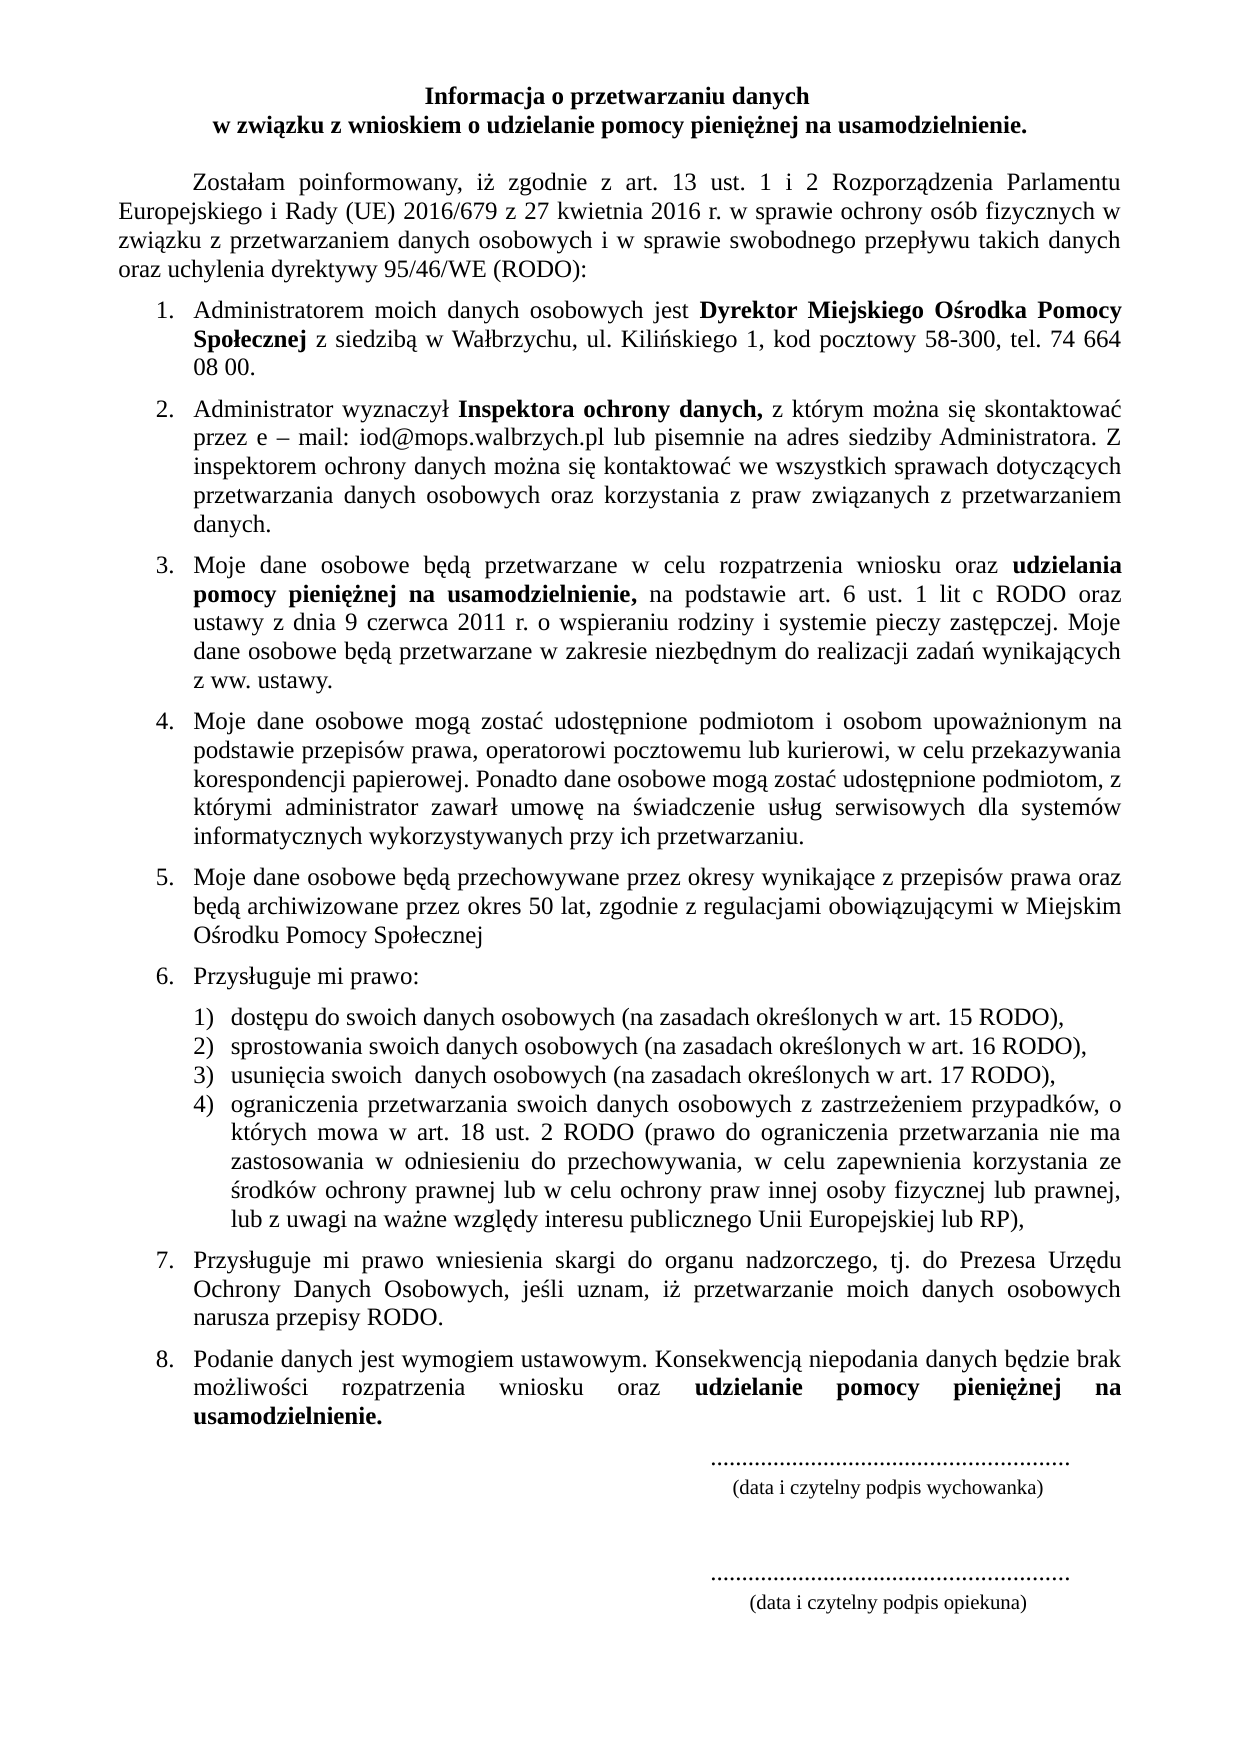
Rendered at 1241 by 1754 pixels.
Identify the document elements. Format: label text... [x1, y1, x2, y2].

list Przysługuje mi prawo wniesienia skargi do organu nadzorczego, tj. do Prezesa Urzędu Ochrony Danych Osobowych, jeśli uznam, iż przetwarzanie moich danych osobowych narusza przepisy RODO. [156, 1245, 1122, 1331]
text (data i czytelny podpis wychowanka) [118, 1471, 1122, 1500]
list Podanie danych jest wymogiem ustawowym. Konsekwencją niepodania danych będzie brak możliwości rozpatrzenia wniosku oraz udzielanie pomocy pieniężnej na usamodzielnienie. [156, 1344, 1122, 1430]
list sprostowania swoich danych osobowych (na zasadach określonych w art. 16 RODO), [193, 1031, 1122, 1060]
list Moje dane osobowe będą przechowywane przez okresy wynikające z przepisów prawa oraz będą archiwizowane przez okres 50 lat, zgodnie z regulacjami obowiązującymi w Miejskim Ośrodku Pomocy Społecznej [156, 862, 1122, 949]
list Moje dane osobowe mogą zostać udostępnione podmiotom i osobom upoważnionym na podstawie przepisów prawa, operatorowi pocztowemu lub kurierowi, w celu przekazywania korespondencji papierowej. Ponadto dane osobowe mogą zostać udostępnione podmiotom, z którymi administrator zawarł umowę na świadczenie usług serwisowych dla systemów informatycznych wykorzystywanych przy ich przetwarzaniu. [156, 706, 1122, 850]
list dostępu do swoich danych osobowych (na zasadach określonych w art. 15 RODO), [193, 1002, 1122, 1031]
text Informacja o przetwarzaniu danych [118, 81, 1122, 110]
list Administrator wyznaczył Inspektora ochrony danych, z którym można się skontaktować przez e – mail: iod@mops.walbrzych.pl lub pisemnie na adres siedziby Administratora. Z inspektorem ochrony danych można się kontaktować we wszystkich sprawach dotyczących przetwarzania danych osobowych oraz korzystania z praw związanych z przetwarzaniem danych. [156, 394, 1122, 537]
list usunięcia swoich danych osobowych (na zasadach określonych w art. 17 RODO), [193, 1060, 1122, 1089]
text Zostałam poinformowany, iż zgodnie z art. 13 ust. 1 i 2 Rozporządzenia Parlamentu Europejskiego i Rady (UE) 2016/679 z 27 kwietnia 2016 r. w sprawie ochrony osób fizycznych w związku z przetwarzaniem danych osobowych i w sprawie swobodnego przepływu takich danych oraz uchylenia dyrektywy 95/46/WE (RODO): [118, 167, 1122, 282]
list Moje dane osobowe będą przetwarzane w celu rozpatrzenia wniosku oraz udzielania pomocy pieniężnej na usamodzielnienie, na podstawie art. 6 ust. 1 lit c RODO oraz ustawy z dnia 9 czerwca 2011 r. o wspieraniu rodziny i systemie pieczy zastępczej. Moje dane osobowe będą przetwarzane w zakresie niezbędnym do realizacji zadań wynikających z ww. ustawy. [156, 550, 1122, 694]
text (data i czytelny podpis opiekuna) [118, 1586, 1122, 1615]
text w związku z wnioskiem o udzielanie pomocy pieniężnej na usamodzielnienie. [118, 110, 1122, 139]
list Administratorem moich danych osobowych jest Dyrektor Miejskiego Ośrodka Pomocy Społecznej z siedzibą w Wałbrzychu, ul. Kilińskiego 1, kod pocztowy 58-300, tel. 74 664 08 00. [156, 295, 1122, 381]
list ograniczenia przetwarzania swoich danych osobowych z zastrzeżeniem przypadków, o których mowa w art. 18 ust. 2 RODO (prawo do ograniczenia przetwarzania nie ma zastosowania w odniesieniu do przechowywania, w celu zapewnienia korzystania ze środków ochrony prawnej lub w celu ochrony praw innej osoby fizycznej lub prawnej, lub z uwagi na ważne względy interesu publicznego Unii Europejskiej lub RP), [193, 1089, 1122, 1232]
list Przysługuje mi prawo: [156, 961, 1122, 990]
